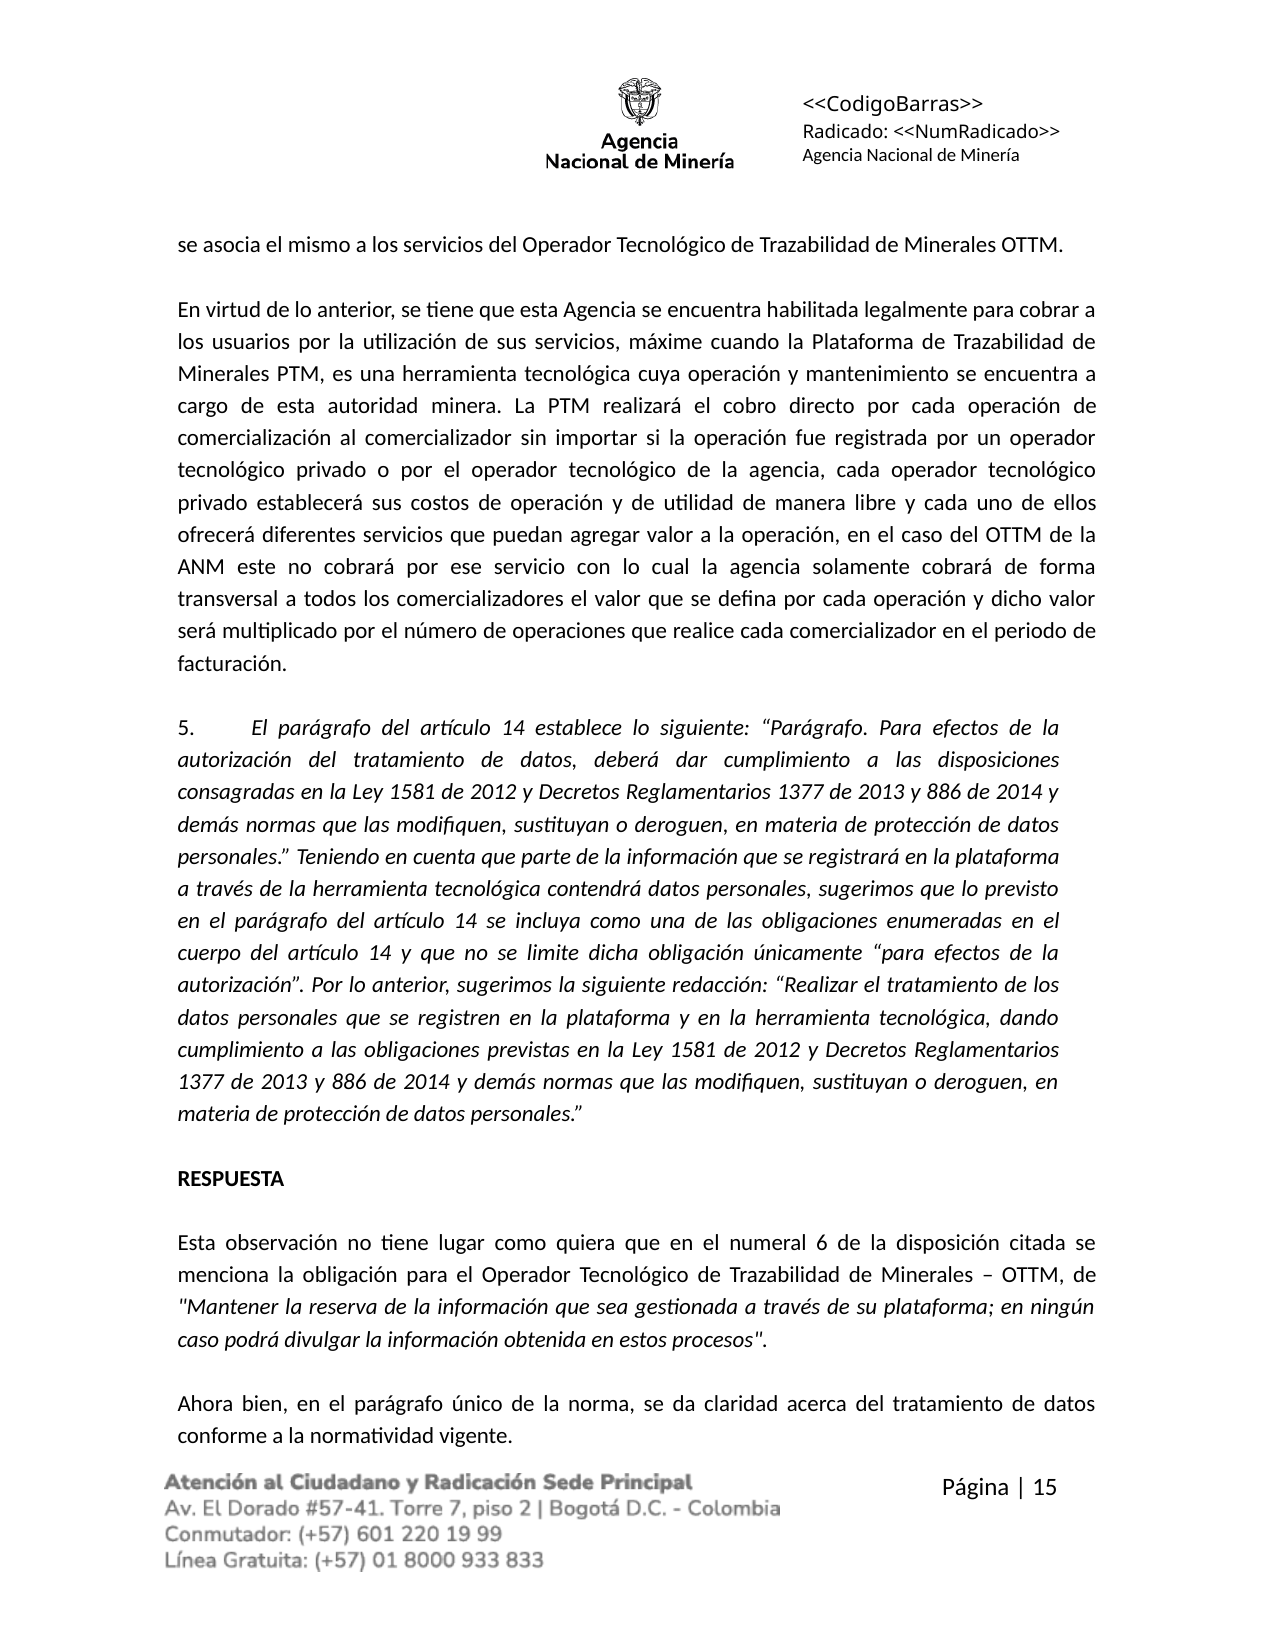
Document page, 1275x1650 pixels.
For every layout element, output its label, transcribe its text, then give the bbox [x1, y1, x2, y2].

list El parágrafo del artículo 14 establece lo siguiente: “Parágrafo. Para efectos de la autorización del tratamiento de datos, deberá dar cumplimiento a las disposiciones consagradas en la Ley 1581 de 2012 y Decretos Reglamentarios 1377 de 2013 y 886 de 2014 y demás normas que las modifiquen, sustituyan o deroguen, en materia de protección de datos personales.” Teniendo en cuenta que parte de la información que se registrará en la plataforma a través de la herramienta tecnológica contendrá datos personales, sugerimos que lo previsto en el parágrafo del artículo 14 se incluya como una de las obligaciones enumeradas en el cuerpo del artículo 14 y que no se limite dicha obligación únicamente “para efectos de la autorización”. Por lo anterior, sugerimos la siguiente redacción: “Realizar el tratamiento de los datos personales que se registren en la plataforma y en la herramienta tecnológica, dando cumplimiento a las obligaciones previstas en la Ley 1581 de 2012 y Decretos Reglamentarios 1377 de 2013 y 886 de 2014 y demás normas que las modifiquen, sustituyan o deroguen, en materia de protección de datos personales.” [177, 713, 1063, 1127]
text RESPUESTA [177, 1164, 1098, 1192]
text Esta observación no tiene lugar como quiera que en el numeral 6 de la disposición citada se menciona la obligación para el Operador Tecnológico de Trazabilidad de Minerales – OTTM, de "Mantener la reserva de la información que sea gestionada a través de su plataforma; en ningún caso podrá divulgar la información obtenida en estos procesos". [177, 1228, 1098, 1353]
text Ahora bien, en el parágrafo único de la norma, se da claridad acerca del tratamiento de datos conforme a la normatividad vigente. [177, 1389, 1098, 1449]
text En virtud de lo anterior, se tiene que esta Agencia se encuentra habilitada legalmente para cobrar a los usuarios por la utilización de sus servicios, máxime cuando la Plataforma de Trazabilidad de Minerales PTM, es una herramienta tecnológica cuya operación y mantenimiento se encuentra a cargo de esta autoridad minera. La PTM realizará el cobro directo por cada operación de comercialización al comercializador sin importar si la operación fue registrada por un operador tecnológico privado o por el operador tecnológico de la agencia, cada operador tecnológico privado establecerá sus costos de operación y de utilidad de manera libre y cada uno de ellos ofrecerá diferentes servicios que puedan agregar valor a la operación, en el caso del OTTM de la ANM este no cobrará por ese servicio con lo cual la agencia solamente cobrará de forma transversal a todos los comercializadores el valor que se defina por cada operación y dicho valor será multiplicado por el número de operaciones que realice cada comercializador en el periodo de facturación. [177, 295, 1098, 677]
text se asocia el mismo a los servicios del Operador Tecnológico de Trazabilidad de Minerales OTTM. [177, 230, 1098, 258]
